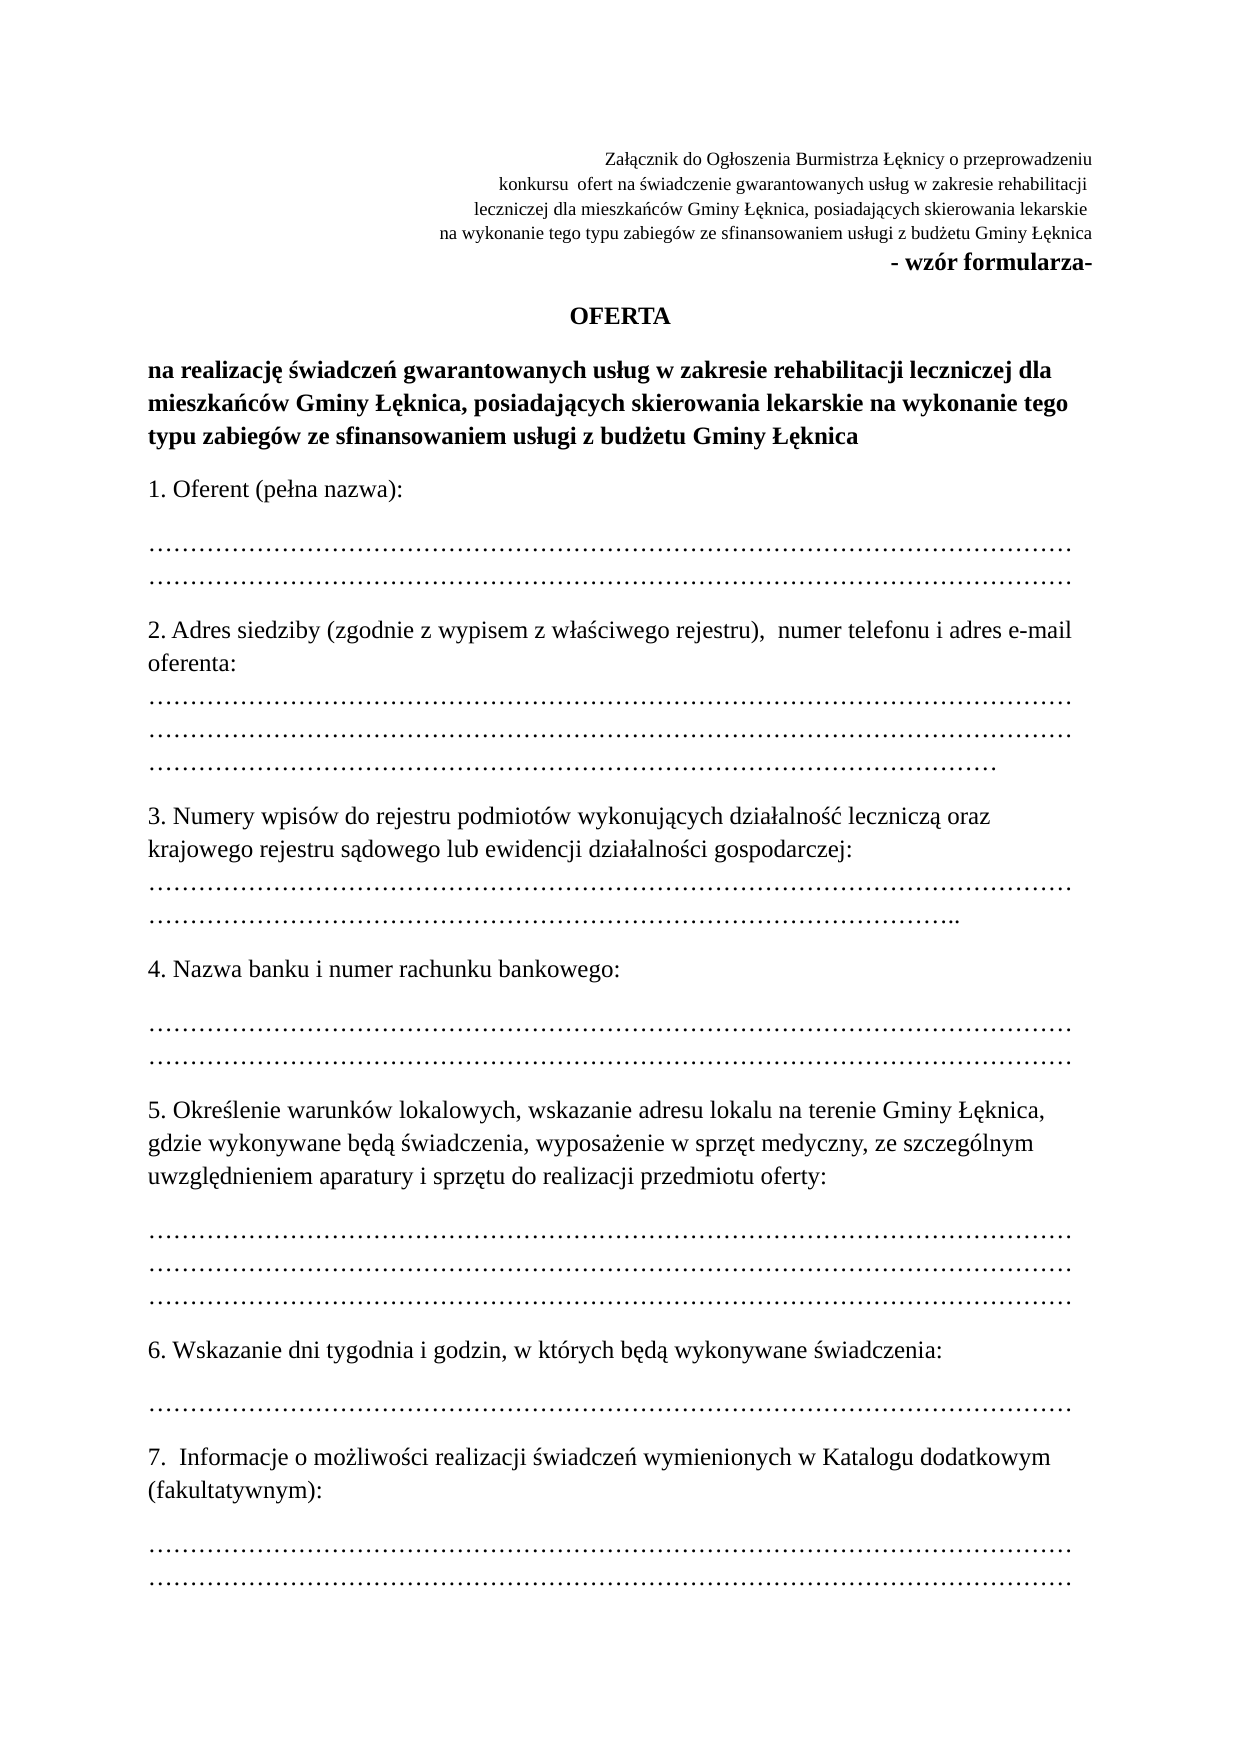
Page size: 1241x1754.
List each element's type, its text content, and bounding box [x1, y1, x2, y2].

text 3. Numery wpisów do rejestru podmiotów wykonujących działalność leczniczą oraz krajowego rejestru sądowego lub ewidencji działalności gospodarczej:……………………………………………………………………………………………………………………………………………………………………………………….. [148, 801, 1093, 929]
text - wzór formularza- [148, 247, 1093, 276]
text 6. Wskazanie dni tygodnia i godzin, w których będą wykonywane świadczenia: [148, 1335, 1093, 1363]
text Załącznik do Ogłoszenia Burmistrza Łęknicy o przeprowadzeniu [148, 148, 1093, 169]
text 1. Oferent (pełna nazwa): [148, 474, 1093, 503]
text na wykonanie tego typu zabiegów ze sfinansowaniem usługi z budżetu Gminy Łęknica [148, 222, 1093, 244]
text …………………………………………………………………………………………………………………………………………………………………………………………………… [148, 1529, 1093, 1591]
text 2. Adres siedziby (zgodnie z wypisem z właściwego rejestru), numer telefonu i adres e-mail oferenta:……………………………………………………………………………………………………………………………………………………………………………………………………………………………………………………………………………………………… [148, 615, 1093, 776]
text konkursu ofert na świadczenie gwarantowanych usług w zakresie rehabilitacji [148, 172, 1093, 194]
text leczniczej dla mieszkańców Gminy Łęknica, posiadających skierowania lekarskie [148, 197, 1093, 219]
text na realizację świadczeń gwarantowanych usług w zakresie rehabilitacji leczniczej dla mieszkańców Gminy Łęknica, posiadających skierowania lekarskie na wykonanie tego typu zabiegów ze sfinansowaniem usługi z budżetu Gminy Łęknica [148, 355, 1093, 449]
text 5. Określenie warunków lokalowych, wskazanie adresu lokalu na terenie Gminy Łęknica, gdzie wykonywane będą świadczenia, wyposażenie w sprzęt medyczny, ze szczególnym uwzględnieniem aparatury i sprzętu do realizacji przedmiotu oferty: [148, 1095, 1093, 1190]
text OFERTA [148, 301, 1093, 329]
text …………………………………………………………………………………………………………………………………………………………………………………………………… [148, 528, 1093, 590]
text 7. Informacje o możliwości realizacji świadczeń wymienionych w Katalogu dodatkowym (fakultatywnym): [148, 1442, 1093, 1504]
text …………………………………………………………………………………………………………………………………………………………………………………………………… [148, 1008, 1093, 1070]
text ……………………………………………………………………………………………………………………………………………………………………………………………………………………………………………………………………………………………………… [148, 1215, 1093, 1309]
text ………………………………………………………………………………………………… [148, 1388, 1093, 1417]
text 4. Nazwa banku i numer rachunku bankowego: [148, 954, 1093, 983]
